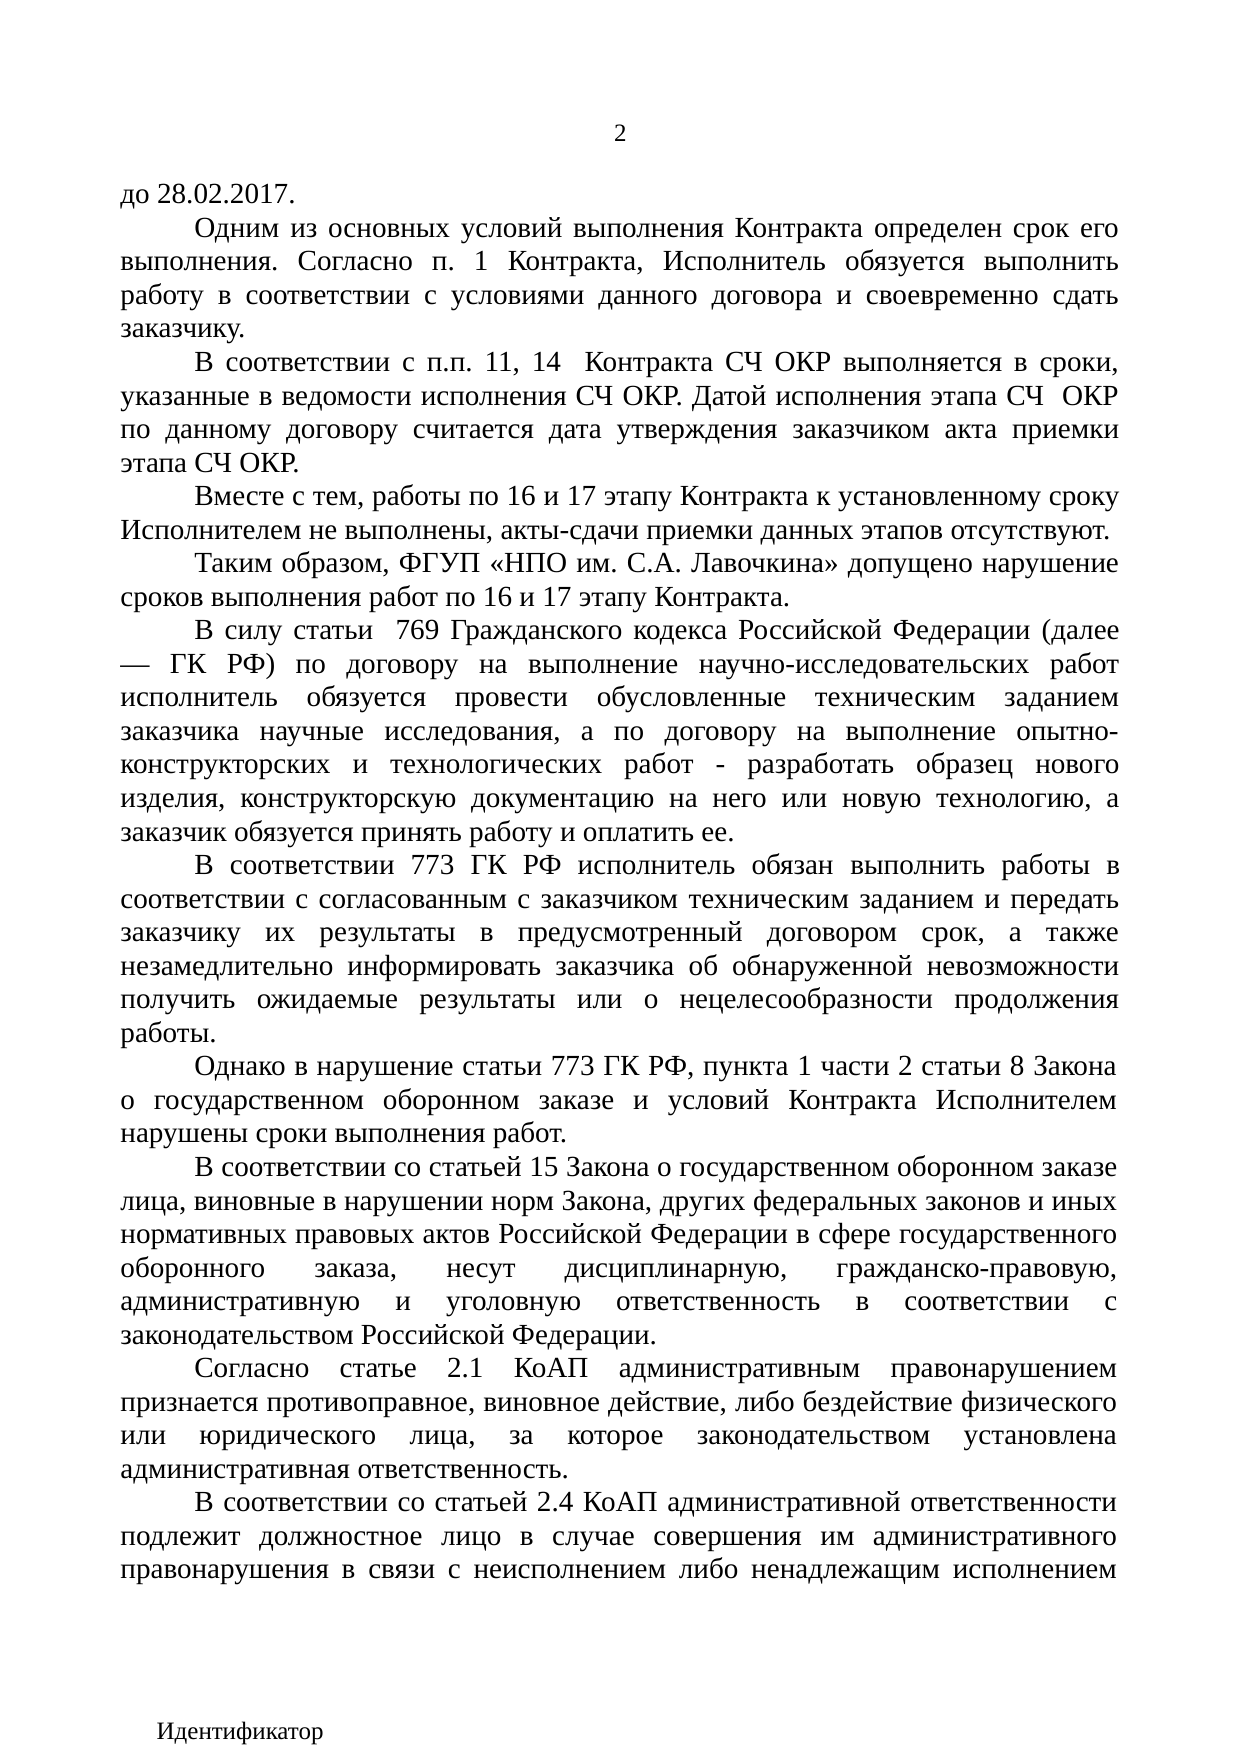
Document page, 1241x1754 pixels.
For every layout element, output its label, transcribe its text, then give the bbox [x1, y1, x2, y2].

text В соответствии 773 ГК РФ исполнитель обязан выполнить работы в соответствии с согласованным с заказчиком техническим заданием и передать заказчику их результаты в предусмотренный договором срок, а также незамедлительно информировать заказчика об обнаруженной невозможности получить ожидаемые результаты или о нецелесообразности продолжения работы. [120, 847, 1120, 1048]
text Таким образом, ФГУП «НПО им. С.А. Лавочкина» допущено нарушение сроков выполнения работ по 16 и 17 этапу Контракта. [120, 545, 1120, 612]
text Вместе с тем, работы по 16 и 17 этапу Контракта к установленному сроку Исполнителем не выполнены, акты-сдачи приемки данных этапов отсутствуют. [120, 478, 1120, 545]
text Однако в нарушение статьи 773 ГК РФ, пункта 1 части 2 статьи 8 Закона о государственном оборонном заказе и условий Контракта Исполнителем нарушены сроки выполнения работ. В соответствии со статьей 15 Закона о государственном оборонном заказе лица, виновные в нарушении норм Закона, других федеральных законов и иных нормативных правовых актов Российской Федерации в сфере государственного оборонного заказа, несут дисциплинарную, гражданско-правовую, административную и уголовную ответственность в соответствии с законодательством Российской Федерации. Согласно статье 2.1 КоАП административным правонарушением признается противоправное, виновное действие, либо бездействие физического или юридического лица, за которое законодательством установлена административная ответственность. В соответствии со статьей 2.4 КоАП административной ответственности подлежит должностное лицо в случае совершения им административного правонарушения в связи с неисполнением либо ненадлежащим исполнением [120, 1048, 1118, 1585]
text Одним из основных условий выполнения Контракта определен срок его выполнения. Согласно п. 1 Контракта, Исполнитель обязуется выполнить работу в соответствии с условиями данного договора и своевременно сдать заказчику. [120, 210, 1120, 344]
text - до 28.02.2017. [120, 176, 1120, 210]
text В соответствии с п.п. 11, 14 Контракта СЧ ОКР выполняется в сроки, указанные в ведомости исполнения СЧ ОКР. Датой исполнения этапа СЧ ОКР по данному договору считается дата утверждения заказчиком акта приемки этапа СЧ ОКР. [120, 344, 1120, 478]
text В силу статьи 769 Гражданского кодекса Российской Федерации (далее — ГК РФ) по договору на выполнение научно-исследовательских работ исполнитель обязуется провести обусловленные техническим заданием заказчика научные исследования, а по договору на выполнение опытно-конструкторских и технологических работ - разработать образец нового изделия, конструкторскую документацию на него или новую технологию, а заказчик обязуется принять работу и оплатить ее. [120, 612, 1120, 847]
